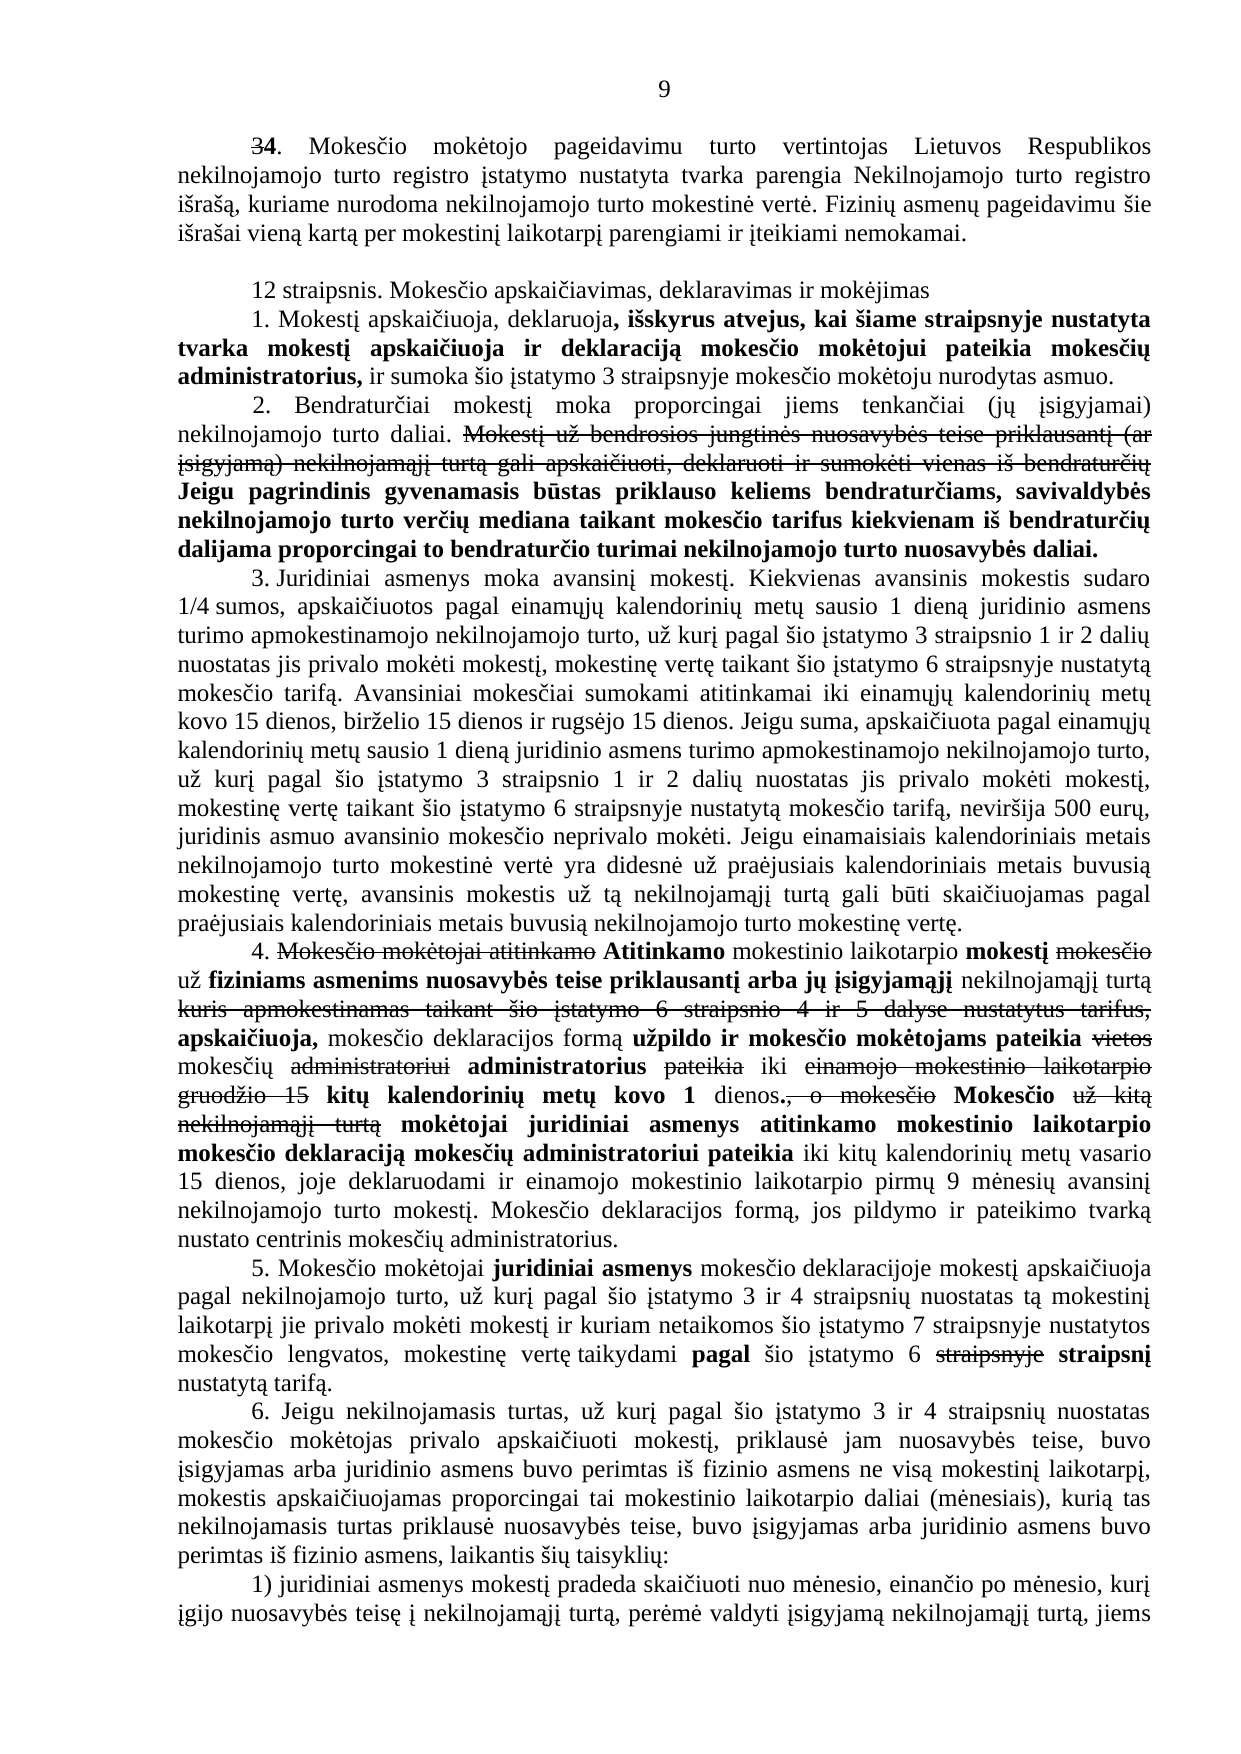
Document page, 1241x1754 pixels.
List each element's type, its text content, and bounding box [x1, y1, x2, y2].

text 5. Mokesčio mokėtojai juridiniai asmenys mokesčio deklaracijoje mokestį apskaičiuoja pagal nekilnojamojo turto, už kurį pagal šio įstatymo 3 ir 4 straipsnių nuostatas tą mokestinį laikotarpį jie privalo mokėti mokestį ir kuriam netaikomos šio įstatymo 7 straipsnyje nustatytos mokesčio lengvatos, mokestinę vertę taikydami pagal šio įstatymo 6 straipsnyje straipsnį nustatytą tarifą. [177, 1253, 1152, 1396]
text 6. Jeigu nekilnojamasis turtas, už kurį pagal šio įstatymo 3 ir 4 straipsnių nuostatas mokesčio mokėtojas privalo apskaičiuoti mokestį, priklausė jam nuosavybės teise, buvo įsigyjamas arba juridinio asmens buvo perimtas iš fizinio asmens ne visą mokestinį laikotarpį, mokestis apskaičiuojamas proporcingai tai mokestinio laikotarpio daliai (mėnesiais), kurią tas nekilnojamasis turtas priklausė nuosavybės teise, buvo įsigyjamas arba juridinio asmens buvo perimtas iš fizinio asmens, laikantis šių taisyklių: [177, 1396, 1152, 1569]
text 1) juridiniai asmenys mokestį pradeda skaičiuoti nuo mėnesio, einančio po mėnesio, kurį įgijo nuosavybės teisę į nekilnojamąjį turtą, perėmė valdyti įsigyjamą nekilnojamąjį turtą, jiems [177, 1569, 1152, 1626]
text 4. Mokesčio mokėtojai atitinkamo Atitinkamo mokestinio laikotarpio mokestį mokesčio už fiziniams asmenims nuosavybės teise priklausantį arba jų įsigyjamąjį nekilnojamąjį turtą kuris apmokestinamas taikant šio įstatymo 6 straipsnio 4 ir 5 dalyse nustatytus tarifus, apskaičiuoja, mokesčio deklaracijos formą užpildo ir mokesčio mokėtojams pateikia vietos mokesčių administratoriui administratorius pateikia iki einamojo mokestinio laikotarpio gruodžio 15 kitų kalendorinių metų kovo 1 dienos., o mokesčio Mokesčio už kitą nekilnojamąjį turtą mokėtojai juridiniai asmenys atitinkamo mokestinio laikotarpio mokesčio deklaraciją mokesčių administratoriui pateikia iki kitų kalendorinių metų vasario 15 dienos, joje deklaruodami ir einamojo mokestinio laikotarpio pirmų 9 mėnesių avansinį nekilnojamojo turto mokestį. Mokesčio deklaracijos formą, jos pildymo ir pateikimo tvarką nustato centrinis mokesčių administratorius. [177, 936, 1152, 1253]
text 2. Bendraturčiai mokestį moka proporcingai jiems tenkančiai (jų įsigyjamai) nekilnojamojo turto daliai. Mokestį už bendrosios jungtinės nuosavybės teise priklausantį (ar įsigyjamą) nekilnojamąjį turtą gali apskaičiuoti, deklaruoti ir sumokėti vienas iš bendraturčių Jeigu pagrindinis gyvenamasis būstas priklauso keliems bendraturčiams, savivaldybės nekilnojamojo turto verčių mediana taikant mokesčio tarifus kiekvienam iš bendraturčių dalijama proporcingai to bendraturčio turimai nekilnojamojo turto nuosavybės daliai. [177, 390, 1152, 563]
text 1. Mokestį apskaičiuoja, deklaruoja, išskyrus atvejus, kai šiame straipsnyje nustatyta tvarka mokestį apskaičiuoja ir deklaraciją mokesčio mokėtojui pateikia mokesčių administratorius, ir sumoka šio įstatymo 3 straipsnyje mokesčio mokėtoju nurodytas asmuo. [177, 304, 1152, 390]
text 12 straipsnis. Mokesčio apskaičiavimas, deklaravimas ir mokėjimas [177, 275, 1152, 304]
text 34. Mokesčio mokėtojo pageidavimu turto vertintojas Lietuvos Respublikos nekilnojamojo turto registro įstatymo nustatyta tvarka parengia Nekilnojamojo turto registro išrašą, kuriame nurodoma nekilnojamojo turto mokestinė vertė. Fizinių asmenų pageidavimu šie išrašai vieną kartą per mokestinį laikotarpį parengiami ir įteikiami nemokamai. [177, 131, 1152, 246]
text 3. Juridiniai asmenys moka avansinį mokestį. Kiekvienas avansinis mokestis sudaro 1/4 sumos, apskaičiuotos pagal einamųjų kalendorinių metų sausio 1 dieną juridinio asmens turimo apmokestinamojo nekilnojamojo turto, už kurį pagal šio įstatymo 3 straipsnio 1 ir 2 dalių nuostatas jis privalo mokėti mokestį, mokestinę vertę taikant šio įstatymo 6 straipsnyje nustatytą mokesčio tarifą. Avansiniai mokesčiai sumokami atitinkamai iki einamųjų kalendorinių metų kovo 15 dienos, birželio 15 dienos ir rugsėjo 15 dienos. Jeigu suma, apskaičiuota pagal einamųjų kalendorinių metų sausio 1 dieną juridinio asmens turimo apmokestinamojo nekilnojamojo turto, už kurį pagal šio įstatymo 3 straipsnio 1 ir 2 dalių nuostatas jis privalo mokėti mokestį, mokestinę vertę taikant šio įstatymo 6 straipsnyje nustatytą mokesčio tarifą, neviršija 500 eurų, juridinis asmuo avansinio mokesčio neprivalo mokėti. Jeigu einamaisiais kalendoriniais metais nekilnojamojo turto mokestinė vertė yra didesnė už praėjusiais kalendoriniais metais buvusią mokestinę vertę, avansinis mokestis už tą nekilnojamąjį turtą gali būti skaičiuojamas pagal praėjusiais kalendoriniais metais buvusią nekilnojamojo turto mokestinę vertę. [177, 563, 1152, 936]
